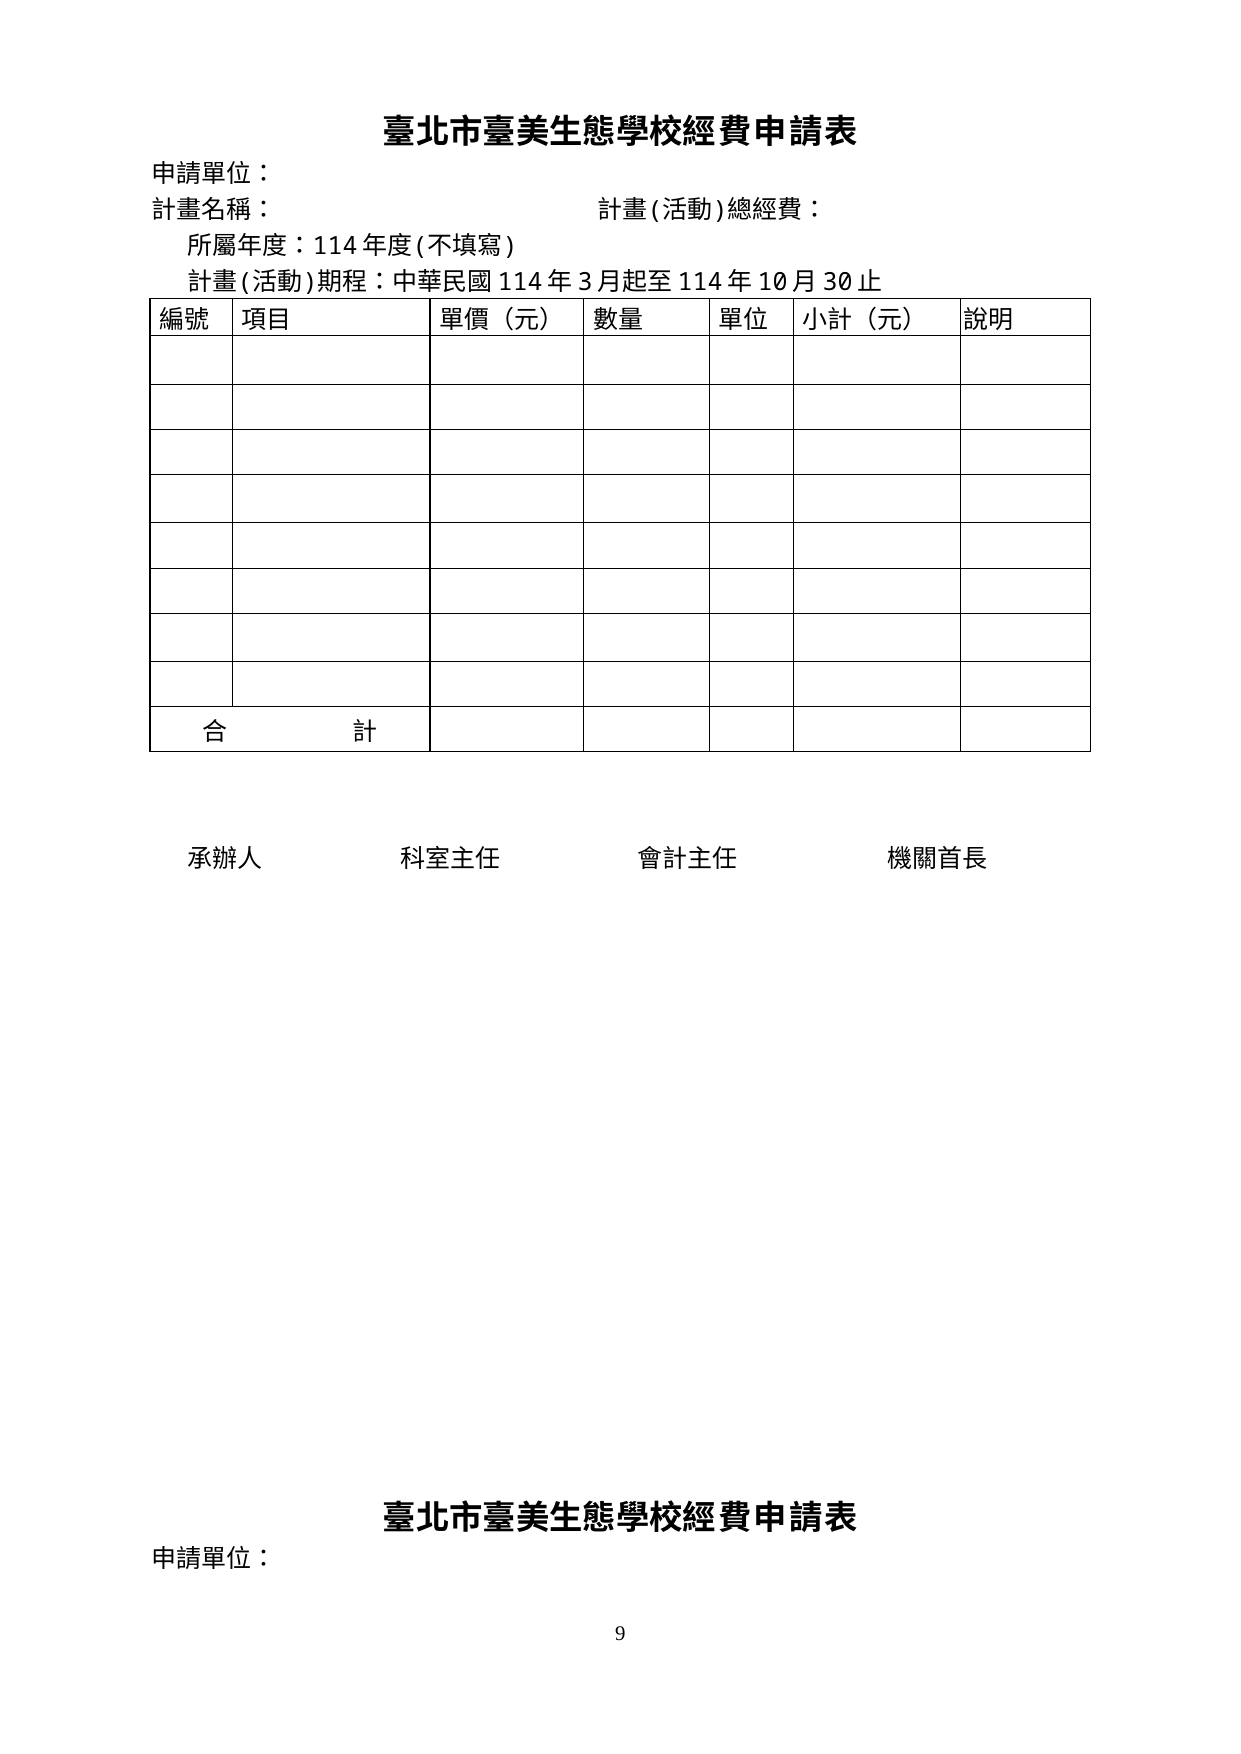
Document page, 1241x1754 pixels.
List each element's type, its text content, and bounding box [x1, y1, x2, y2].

table_cell [794, 475, 960, 522]
table_cell [383, 189, 594, 226]
table_header 項目 [233, 299, 429, 335]
table_cell 計畫名稱： [106, 189, 383, 226]
table_cell [961, 662, 1090, 706]
table_cell [233, 569, 429, 613]
table_cell [794, 614, 960, 661]
table_cell [584, 614, 709, 661]
table_cell [584, 662, 709, 706]
table_cell [431, 569, 583, 613]
text 承辦人 科室主任 會計主任 機關首長 [187, 815, 1053, 877]
table_cell [151, 385, 232, 429]
table_cell [431, 707, 583, 751]
table_cell [961, 707, 1090, 751]
text 所屬年度：114年度(不填寫) [187, 226, 1053, 262]
table_cell [151, 662, 232, 706]
table_cell [431, 336, 583, 383]
table_cell [151, 523, 232, 567]
table_cell [794, 336, 960, 383]
table_cell [584, 523, 709, 567]
table_cell [794, 707, 960, 751]
table_cell [151, 614, 232, 661]
table_cell [233, 662, 429, 706]
table_cell [710, 707, 793, 751]
table_cell [794, 523, 960, 567]
table_header 申請單位： [106, 1539, 1134, 1575]
table_cell [794, 430, 960, 474]
table_cell [794, 662, 960, 706]
table_cell [961, 569, 1090, 613]
table_cell [584, 475, 709, 522]
table_cell [584, 336, 709, 383]
table_cell [794, 569, 960, 613]
table_cell [584, 385, 709, 429]
table_cell [961, 385, 1090, 429]
table_cell [961, 475, 1090, 522]
table_cell [710, 569, 793, 613]
table_cell [710, 475, 793, 522]
table_cell [710, 336, 793, 383]
table_cell [710, 614, 793, 661]
table_header 說明 [961, 299, 1090, 335]
table_cell [431, 475, 583, 522]
table_cell [961, 336, 1090, 383]
text 計畫(活動)期程：中華民國114年3月起至114年10月30止 [187, 262, 1053, 298]
table_header 申請單位： [106, 153, 1134, 189]
table_cell [233, 385, 429, 429]
table_cell [233, 336, 429, 383]
table_cell [233, 430, 429, 474]
table_cell [233, 523, 429, 567]
table_cell [431, 430, 583, 474]
table_cell [431, 385, 583, 429]
table_cell [431, 523, 583, 567]
table_cell [794, 385, 960, 429]
table_cell [431, 662, 583, 706]
table_cell [584, 569, 709, 613]
table_header 數量 [584, 299, 709, 335]
table_cell [961, 430, 1090, 474]
table_cell [151, 430, 232, 474]
table_cell [710, 523, 793, 567]
table_cell [233, 614, 429, 661]
table_header 編號 [151, 299, 232, 335]
table_cell [584, 430, 709, 474]
text 臺北市臺美生態學校經費申請表 [187, 105, 1053, 153]
table_cell 合 計 [151, 707, 429, 751]
table_cell [710, 385, 793, 429]
table_cell [233, 475, 429, 522]
table_cell [710, 430, 793, 474]
table_cell 計畫(活動)總經費： [595, 189, 856, 226]
table_header 單價（元） [431, 299, 583, 335]
table_header 單位 [710, 299, 793, 335]
table_cell [151, 569, 232, 613]
table_cell [961, 523, 1090, 567]
table_cell [961, 614, 1090, 661]
table_cell [151, 475, 232, 522]
table_cell [856, 189, 1007, 226]
table_cell [710, 662, 793, 706]
table_cell [151, 336, 232, 383]
table_cell [431, 614, 583, 661]
text 臺北市臺美生態學校經費申請表 [187, 1490, 1053, 1539]
table_cell [1007, 189, 1134, 226]
table_header 小計（元） [794, 299, 960, 335]
table_cell [584, 707, 709, 751]
